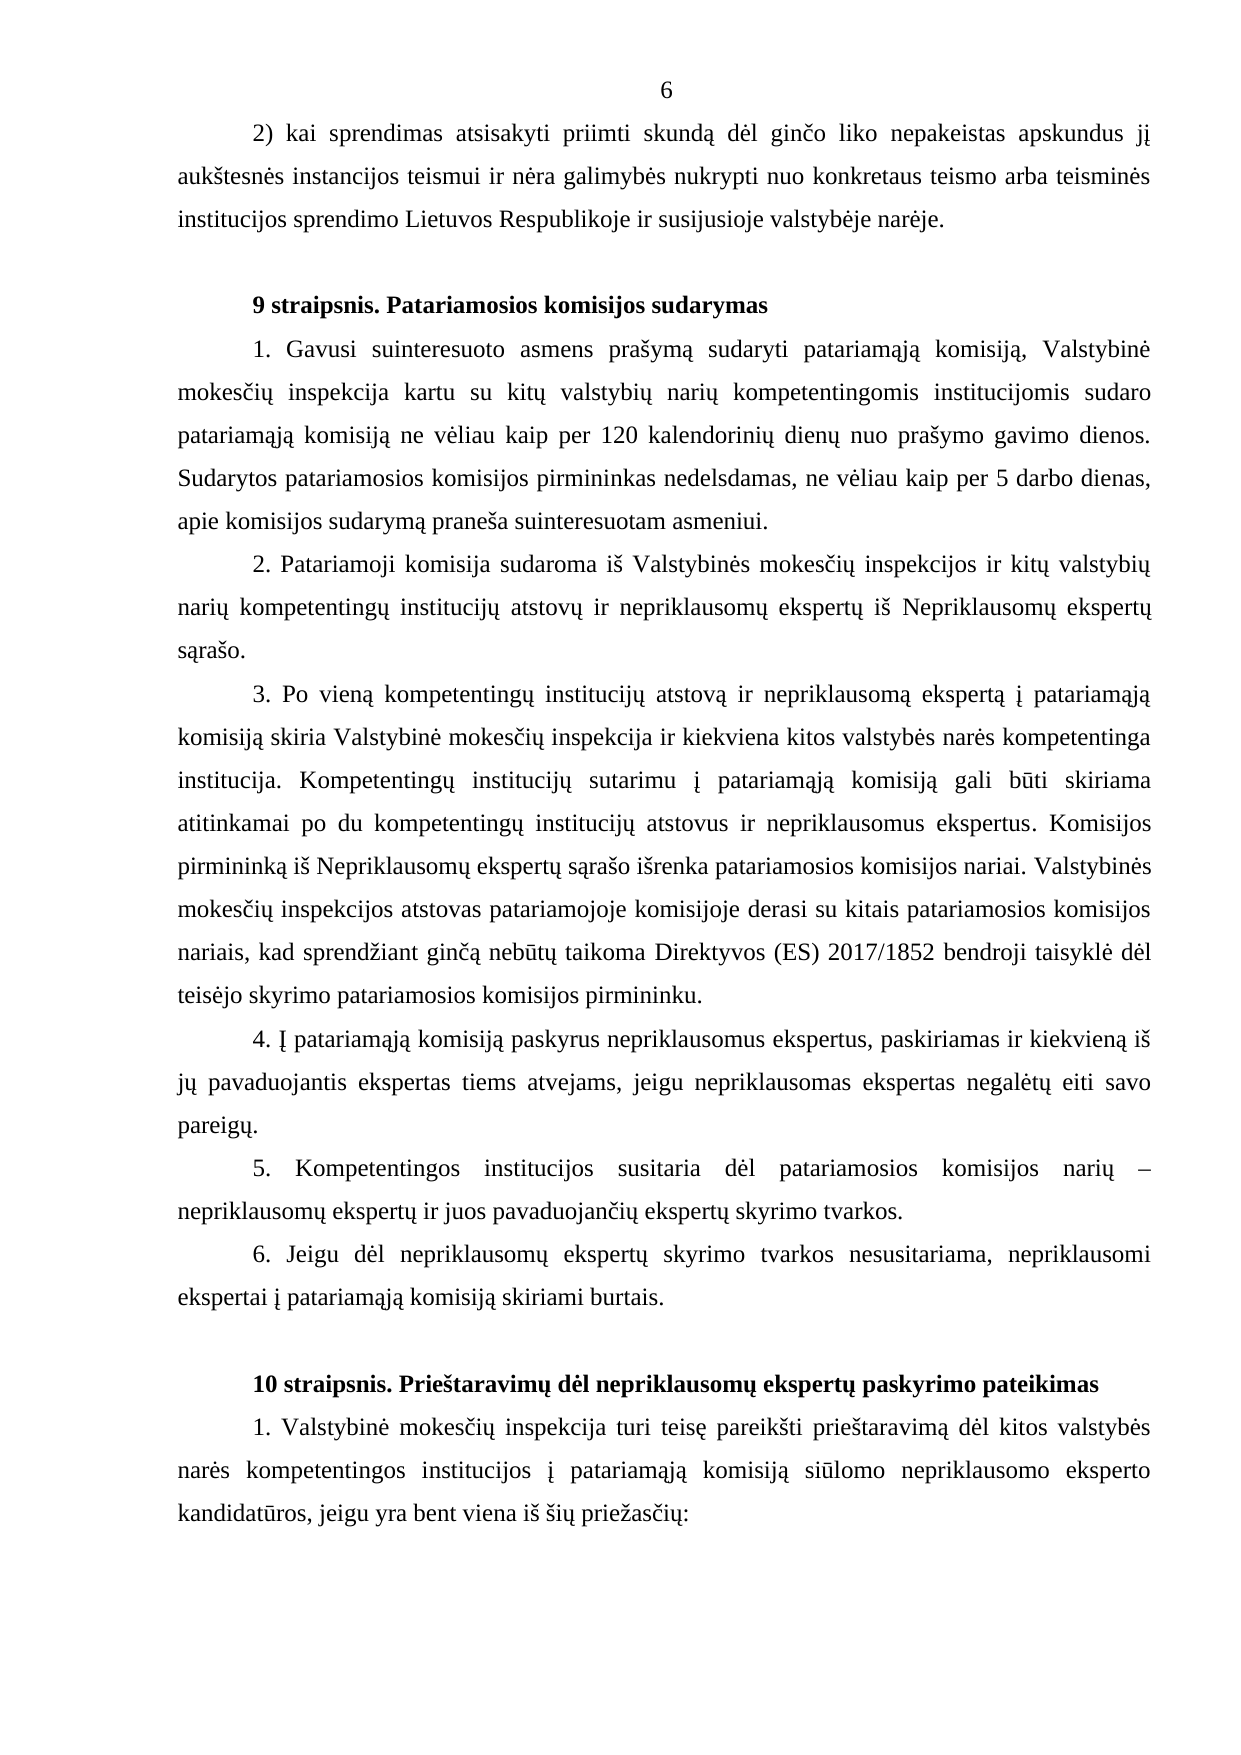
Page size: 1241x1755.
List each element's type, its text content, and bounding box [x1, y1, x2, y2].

text 6. Jeigu dėl nepriklausomų ekspertų skyrimo tvarkos nesusitariama, nepriklausomi ekspertai į patariamąją komisiją skiriami burtais. [177, 1239, 1152, 1311]
text 2. Patariamoji komisija sudaroma iš Valstybinės mokesčių inspekcijos ir kitų valstybių narių kompetentingų institucijų atstovų ir nepriklausomų ekspertų iš Nepriklausomų ekspertų sąrašo. [177, 549, 1152, 664]
text 4. Į patariamąją komisiją paskyrus nepriklausomus ekspertus, paskiriamas ir kiekvieną iš jų pavaduojantis ekspertas tiems atvejams, jeigu nepriklausomas ekspertas negalėtų eiti savo pareigų. [177, 1024, 1152, 1139]
text 3. Po vieną kompetentingų institucijų atstovą ir nepriklausomą ekspertą į patariamąją komisiją skiria Valstybinė mokesčių inspekcija ir kiekviena kitos valstybės narės kompetentinga institucija. Kompetentingų institucijų sutarimu į patariamąją komisiją gali būti skiriama atitinkamai po du kompetentingų institucijų atstovus ir nepriklausomus ekspertus. Komisijos pirmininką iš Nepriklausomų ekspertų sąrašo išrenka patariamosios komisijos nariai. Valstybinės mokesčių inspekcijos atstovas patariamojoje komisijoje derasi su kitais patariamosios komisijos nariais, kad sprendžiant ginčą nebūtų taikoma Direktyvos (ES) 2017/1852 bendroji taisyklė dėl teisėjo skyrimo patariamosios komisijos pirmininku. [177, 679, 1152, 1009]
text 2) kai sprendimas atsisakyti priimti skundą dėl ginčo liko nepakeistas apskundus jį aukštesnės instancijos teismui ir nėra galimybės nukrypti nuo konkretaus teismo arba teisminės institucijos sprendimo Lietuvos Respublikoje ir susijusioje valstybėje narėje. [177, 118, 1152, 233]
text 9 straipsnis. Patariamosios komisijos sudarymas [177, 291, 1152, 319]
text 1. Valstybinė mokesčių inspekcija turi teisę pareikšti prieštaravimą dėl kitos valstybės narės kompetentingos institucijos į patariamąją komisiją siūlomo nepriklausomo eksperto kandidatūros, jeigu yra bent viena iš šių priežasčių: [177, 1412, 1152, 1527]
text 10 straipsnis. Prieštaravimų dėl nepriklausomų ekspertų paskyrimo pateikimas [177, 1369, 1152, 1397]
text 5. Kompetentingos institucijos susitaria dėl patariamosios komisijos narių – nepriklausomų ekspertų ir juos pavaduojančių ekspertų skyrimo tvarkos. [177, 1153, 1152, 1225]
text 1. Gavusi suinteresuoto asmens prašymą sudaryti patariamąją komisiją, Valstybinė mokesčių inspekcija kartu su kitų valstybių narių kompetentingomis institucijomis sudaro patariamąją komisiją ne vėliau kaip per 120 kalendorinių dienų nuo prašymo gavimo dienos. Sudarytos patariamosios komisijos pirmininkas nedelsdamas, ne vėliau kaip per 5 darbo dienas, apie komisijos sudarymą praneša suinteresuotam asmeniui. [177, 334, 1152, 535]
